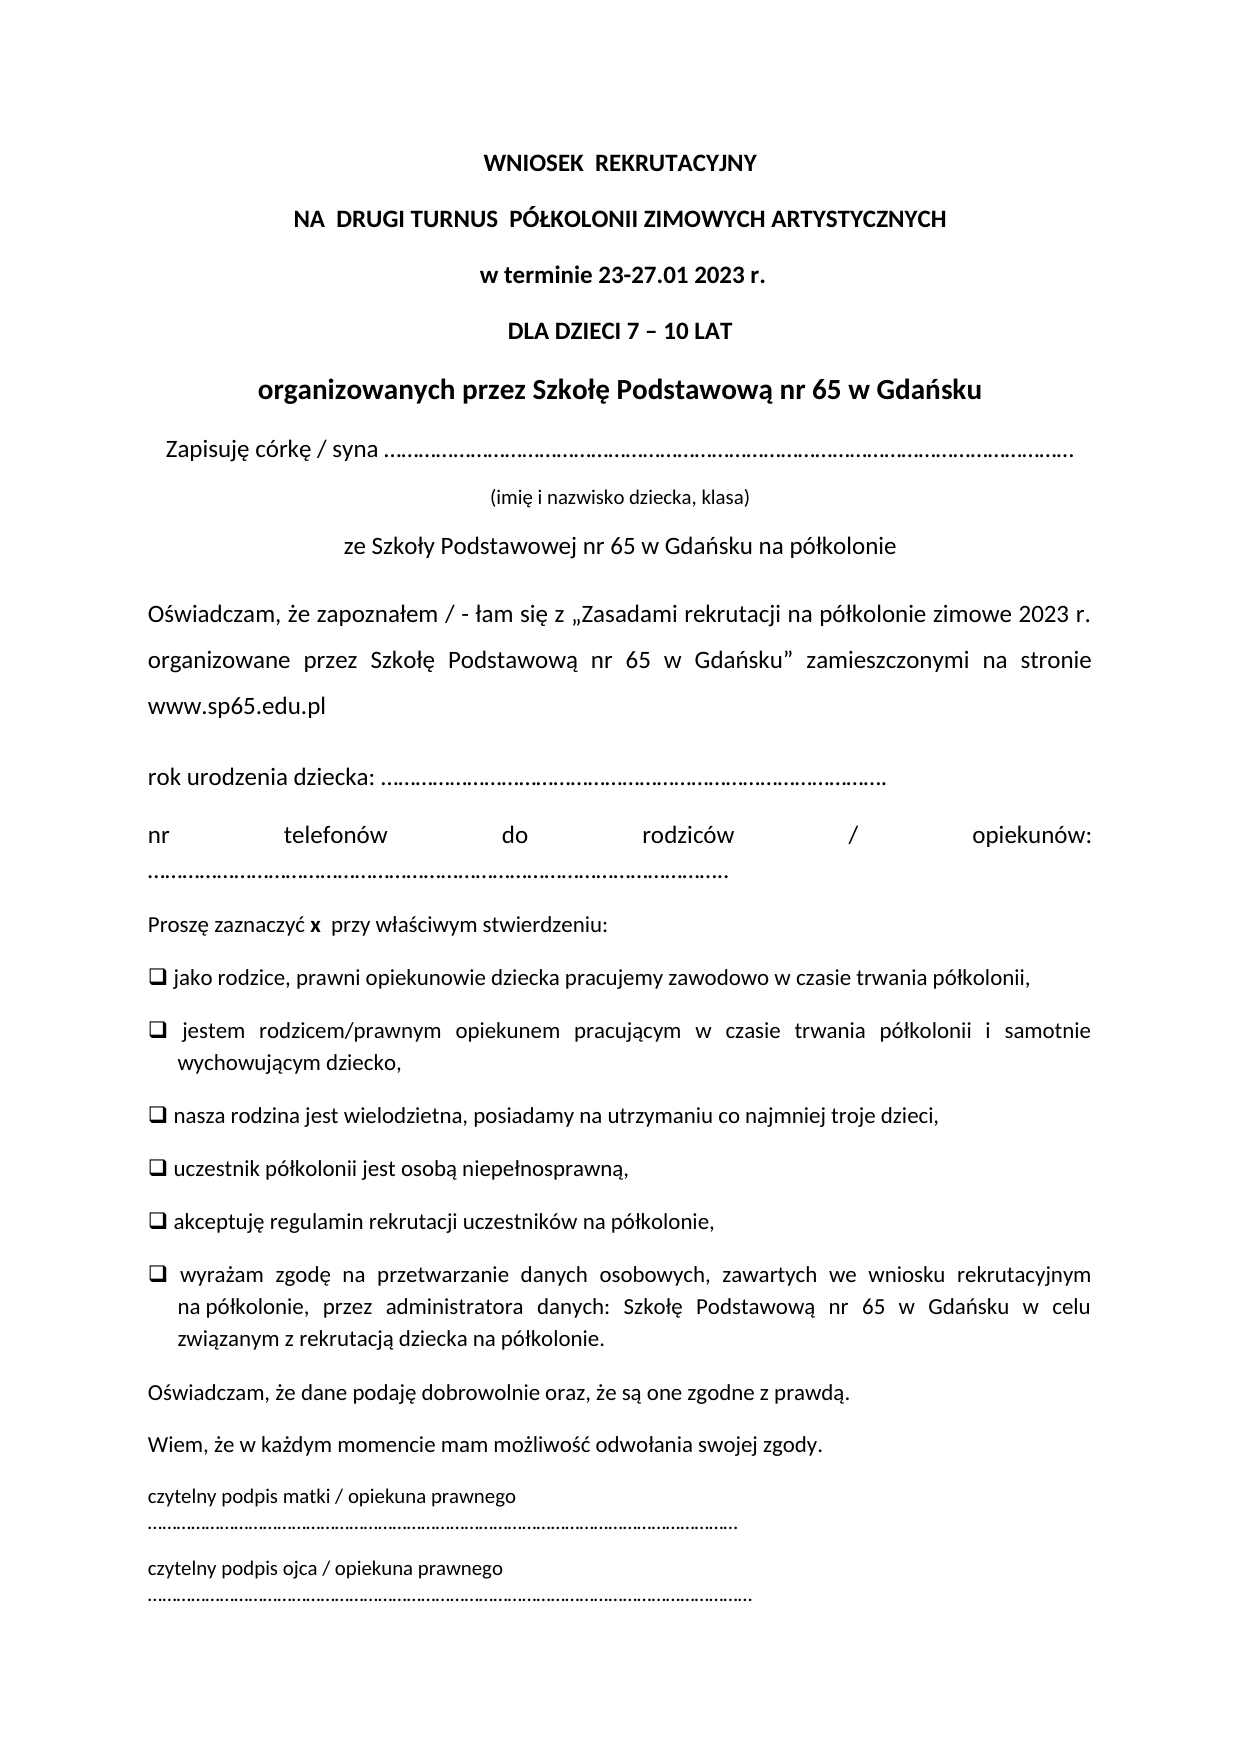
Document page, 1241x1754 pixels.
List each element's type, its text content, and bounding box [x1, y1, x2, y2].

text Oświadczam, że zapoznałem / - łam się z „Zasadami rekrutacji na półkolonie zimowe 2023 r. organizowane przez Szkołę Podstawową nr 65 w Gdańsku” zamieszczonymi na stronie www.sp65.edu.pl [148, 599, 1093, 721]
text czytelny podpis ojca / opiekuna prawnego ……………………………………………………………………………………………………………… [148, 1555, 1093, 1606]
text DLA DZIECI 7 – 10 LAT [148, 315, 1093, 346]
text nr telefonów do rodziców / opiekunów: ……………………………………………………………………………………….. [148, 819, 1093, 884]
text czytelny podpis matki / opiekuna prawnego …………………………………………………………………………………………………………… [148, 1484, 1093, 1534]
text ze Szkoły Podstawowej nr 65 w Gdańsku na półkolonie [148, 530, 1093, 561]
text Wiem, że w każdym momencie mam możliwość odwołania swojej zgody. [148, 1431, 1093, 1459]
text  jako rodzice, prawni opiekunowie dziecka pracujemy zawodowo w czasie trwania półkolonii, [148, 963, 1093, 991]
text Oświadczam, że dane podaję dobrowolnie oraz, że są one zgodne z prawdą. [148, 1378, 1093, 1406]
text Zapisuję córkę / syna ………………………………………………………………………………………………………… [148, 433, 1093, 463]
text  nasza rodzina jest wielodzietna, posiadamy na utrzymaniu co najmniej troje dzieci, [148, 1101, 1093, 1129]
text  akceptuję regulamin rekrutacji uczestników na półkolonie, [148, 1207, 1093, 1235]
text  uczestnik półkolonii jest osobą niepełnosprawną, [148, 1154, 1093, 1182]
text w terminie 23-27.01 2023 r. [148, 259, 1093, 290]
text (imię i nazwisko dziecka, klasa) [148, 484, 1093, 509]
text Proszę zaznaczyć x przy właściwym stwierdzeniu: [148, 910, 1093, 938]
text  wyrażam zgodę na przetwarzanie danych osobowych, zawartych we wniosku rekrutacyjnym na półkolonie, przez administratora danych: Szkołę Podstawową nr 65 w Gdańsku w celu związanym z rekrutacją dziecka na półkolonie. [148, 1260, 1093, 1353]
text WNIOSEK REKRUTACYJNY [148, 148, 1093, 178]
text organizowanych przez Szkołę Podstawową nr 65 w Gdańsku [148, 371, 1093, 407]
text NA DRUGI TURNUS PÓŁKOLONII ZIMOWYCH ARTYSTYCZNYCH [148, 203, 1093, 234]
text  jestem rodzicem/prawnym opiekunem pracującym w czasie trwania półkolonii i samotnie wychowującym dziecko, [148, 1016, 1093, 1076]
text rok urodzenia dziecka: ……………………………………………………………………………. [148, 761, 1093, 791]
